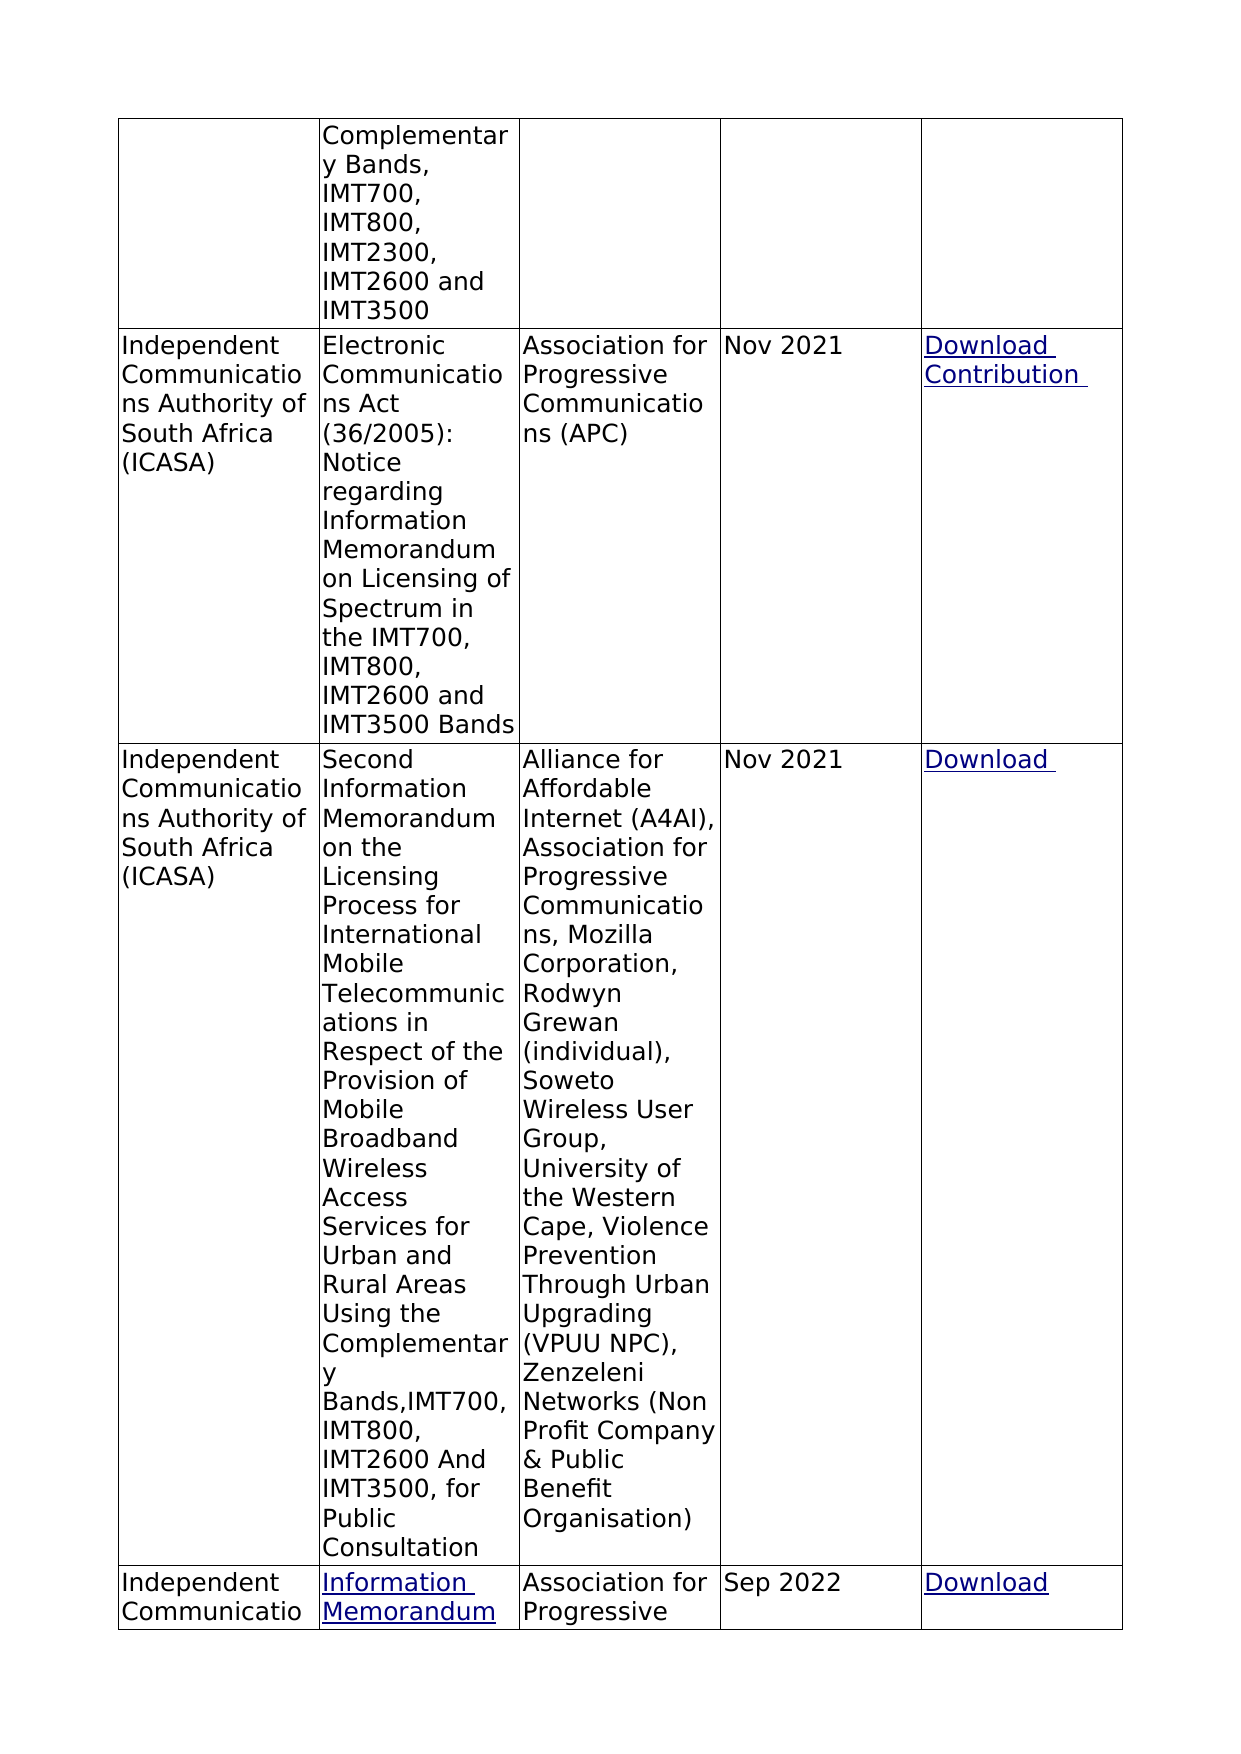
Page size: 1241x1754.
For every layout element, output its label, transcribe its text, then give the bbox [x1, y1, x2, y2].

table_cell Complementary Bands, IMT700, IMT800, IMT2300, IMT2600 and IMT3500 [320, 119, 519, 328]
table_cell [721, 119, 921, 328]
table_cell Association for Progressive Communications (APC) [520, 329, 720, 742]
table_cell Download Contribution [922, 329, 1122, 742]
table_cell Alliance for Affordable Internet (A4AI), Association for Progressive Communications, Mozilla Corporation, Rodwyn Grewan (individual), Soweto Wireless User Group, University of the Western Cape, Violence Prevention Through Urban Upgrading (VPUU NPC), Zenzeleni Networks (Non Profit Company & Public Benefit Organisation) [520, 744, 720, 1565]
table_cell Download [922, 744, 1122, 1565]
table_cell Association for Progressive [520, 1566, 720, 1629]
table_cell [922, 119, 1122, 328]
table_cell Download [922, 1566, 1122, 1629]
table_cell Independent Communications Authority of South Africa (ICASA) [119, 329, 319, 742]
table_cell Independent Communicatio [119, 1566, 319, 1629]
table_cell Electronic Communications Act (36/2005): Notice regarding Information Memorandum on Licensing of Spectrum in the IMT700, IMT800, IMT2600 and IMT3500 Bands [320, 329, 519, 742]
table_cell Information Memorandum [320, 1566, 519, 1629]
table_cell [520, 119, 720, 328]
table_cell Nov 2021 [721, 329, 921, 742]
table_cell [119, 119, 319, 328]
table_cell Sep 2022 [721, 1566, 921, 1629]
table_cell Nov 2021 [721, 744, 921, 1565]
table_cell Independent Communications Authority of South Africa (ICASA) [119, 744, 319, 1565]
table_cell Second Information Memorandum on the Licensing Process for International Mobile Telecommunications in Respect of the Provision of Mobile Broadband Wireless Access Services for Urban and Rural Areas Using the Complementary Bands,IMT700, IMT800, IMT2600 And IMT3500, for Public Consultation [320, 744, 519, 1565]
